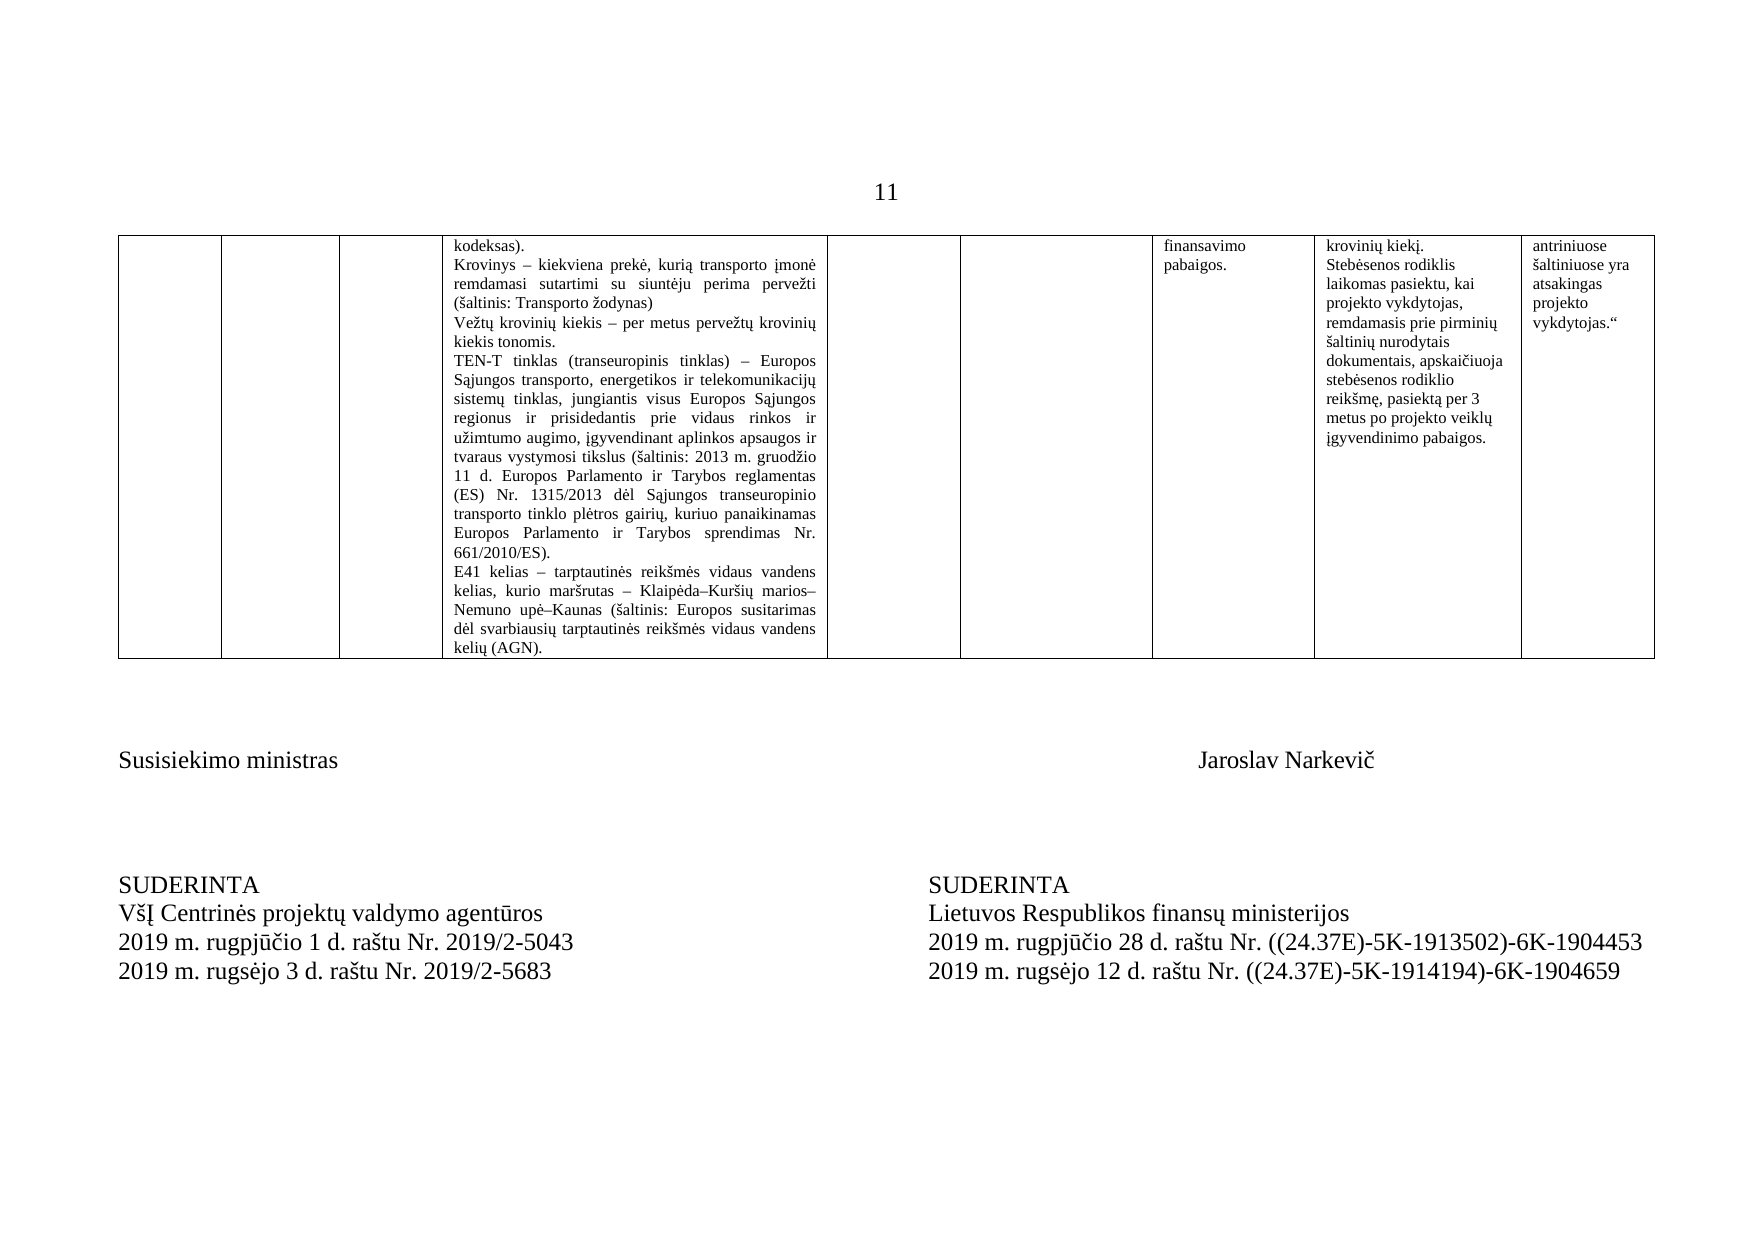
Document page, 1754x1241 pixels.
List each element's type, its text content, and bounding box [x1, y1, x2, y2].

text SUDERINTA SUDERINTA [118, 870, 1654, 898]
table_cell [828, 236, 960, 657]
text Susisiekimo ministras Jaroslav Narkevič [118, 745, 1654, 773]
table_cell antriniuose šaltiniuose yra atsakingas projekto vykdytojas.“ [1522, 236, 1654, 657]
table_cell krovinių kiekį. Stebėsenos rodiklis laikomas pasiektu, kai projekto vykdytojas, remdamasis prie pirminių šaltinių nurodytais dokumentais, apskaičiuoja stebėsenos rodiklio reikšmę, pasiektą per 3 metus po projekto veiklų įgyvendinimo pabaigos. [1315, 236, 1521, 657]
table_cell finansavimo pabaigos. [1153, 236, 1314, 657]
text 2019 m. rugsėjo 3 d. raštu Nr. 2019/2-5683 2019 m. rugsėjo 12 d. raštu Nr. ((24.37E)-5K-1914194)-6K-1904659 [118, 956, 1654, 985]
text 2019 m. rugpjūčio 1 d. raštu Nr. 2019/2-5043 2019 m. rugpjūčio 28 d. raštu Nr. ((24.37E)-5K-1913502)-6K-1904453 [118, 927, 1654, 956]
table_cell [119, 236, 221, 657]
table_cell [222, 236, 339, 657]
text VšĮ Centrinės projektų valdymo agentūros Lietuvos Respublikos finansų ministerijos [118, 898, 1654, 927]
table_cell [340, 236, 442, 657]
table_cell kodeksas). Krovinys – kiekviena prekė, kurią transporto įmonė remdamasi sutartimi su siuntėju perima pervežti (šaltinis: Transporto žodynas) Vežtų krovinių kiekis – per metus pervežtų krovinių kiekis tonomis. TEN-T tinklas (transeuropinis tinklas) – Europos Sąjungos transporto, energetikos ir telekomunikacijų sistemų tinklas, jungiantis visus Europos Sąjungos regionus ir prisidedantis prie vidaus rinkos ir užimtumo augimo, įgyvendinant aplinkos apsaugos ir tvaraus vystymosi tikslus (šaltinis: 2013 m. gruodžio 11 d. Europos Parlamento ir Tarybos reglamentas (ES) Nr. 1315/2013 dėl Sąjungos transeuropinio transporto tinklo plėtros gairių, kuriuo panaikinamas Europos Parlamento ir Tarybos sprendimas Nr. 661/2010/ES). E41 kelias – tarptautinės reikšmės vidaus vandens kelias, kurio maršrutas – Klaipėda–Kuršių marios–Nemuno upė–Kaunas (šaltinis: Europos susitarimas dėl svarbiausių tarptautinės reikšmės vidaus vandens kelių (AGN). [443, 236, 827, 657]
table_cell [961, 236, 1152, 657]
